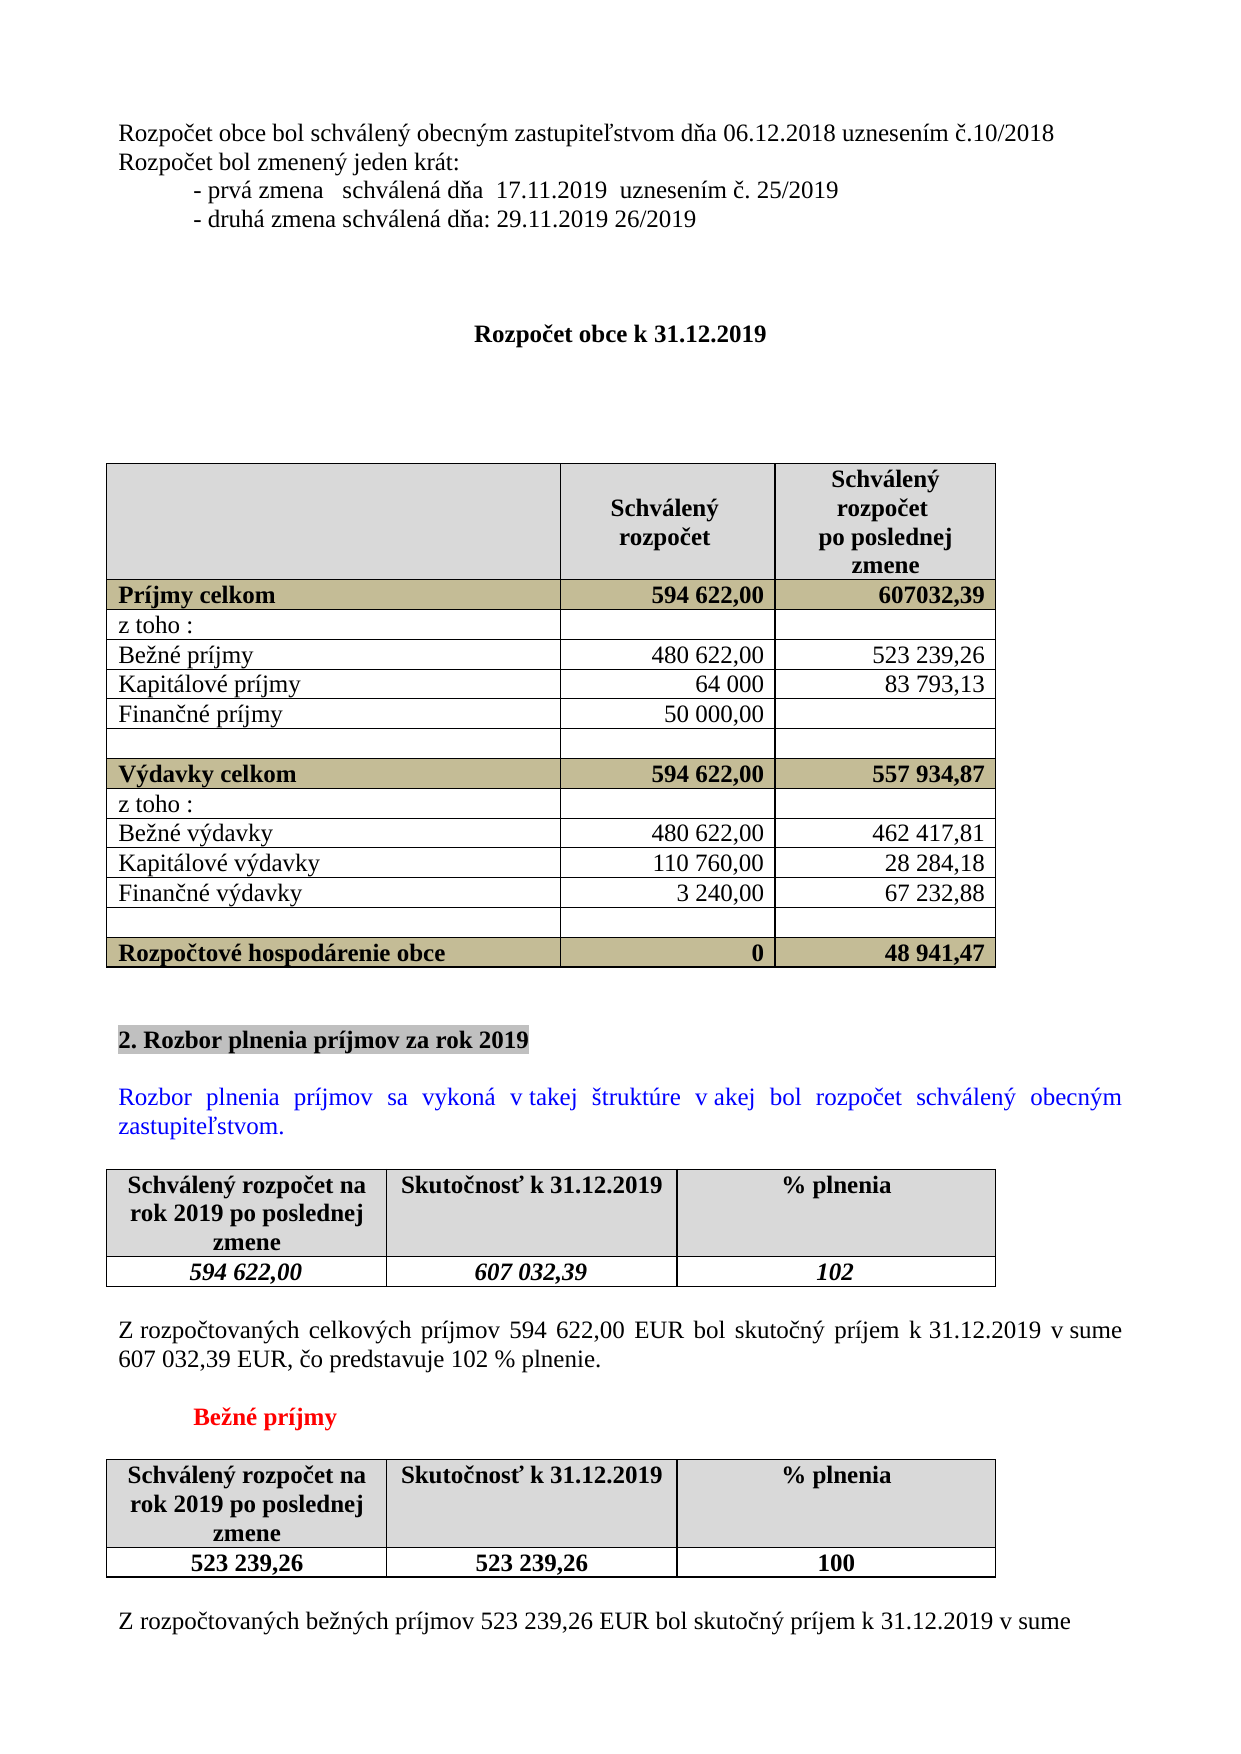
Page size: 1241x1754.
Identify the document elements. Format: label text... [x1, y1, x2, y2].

text - prvá zmena schválená dňa 17.11.2019 uznesením č. 25/2019 [193, 176, 1122, 204]
table_cell 100 [678, 1548, 995, 1576]
table_cell [776, 789, 995, 817]
table_cell Výdavky celkom [107, 759, 560, 788]
table_cell 64 000 [561, 670, 774, 698]
text - druhá zmena schválená dňa: 29.11.2019 26/2019 [193, 204, 1122, 233]
table_cell [561, 610, 774, 639]
table_header Schválený rozpočet po poslednej zmene [776, 464, 995, 579]
table_cell 523 239,26 [387, 1548, 676, 1576]
table_cell 594 622,00 [107, 1257, 386, 1286]
table_cell 3 240,00 [561, 878, 774, 907]
table_cell [107, 908, 560, 937]
table_cell Finančné príjmy [107, 699, 560, 728]
table_cell [776, 908, 995, 937]
table_header Skutočnosť k 31.12.2019 [387, 1460, 676, 1547]
table_cell 110 760,00 [561, 848, 774, 877]
table_header Skutočnosť k 31.12.2019 [387, 1170, 676, 1256]
text Rozpočet obce k 31.12.2019 [118, 319, 1122, 348]
table_cell 557 934,87 [776, 759, 995, 788]
table_cell [107, 729, 560, 758]
table_cell Príjmy celkom [107, 580, 560, 609]
table_cell [776, 729, 995, 758]
table_header Schválený rozpočet na rok 2019 po poslednej zmene [107, 1460, 386, 1547]
table_cell 480 622,00 [561, 640, 774, 668]
table_cell 48 941,47 [776, 938, 995, 966]
table_cell 0 [561, 938, 774, 966]
table_header [107, 464, 560, 579]
table_cell Kapitálové výdavky [107, 848, 560, 877]
table_header Schválený rozpočet na rok 2019 po poslednej zmene [107, 1170, 386, 1256]
table_cell 594 622,00 [561, 580, 774, 609]
table_cell 607032,39 [776, 580, 995, 609]
table_cell 102 [678, 1257, 995, 1286]
table_cell [561, 729, 774, 758]
table_header % plnenia [678, 1170, 995, 1256]
text Z rozpočtovaných bežných príjmov 523 239,26 EUR bol skutočný príjem k 31.12.2019 v sume [118, 1606, 1122, 1635]
text Rozbor plnenia príjmov sa vykoná v takej štruktúre v akej bol rozpočet schválený obecným zastupiteľstvom. [118, 1082, 1122, 1140]
text 2. Rozbor plnenia príjmov za rok 2019 [118, 1025, 1122, 1054]
table_header % plnenia [678, 1460, 995, 1547]
table_cell Bežné príjmy [107, 640, 560, 668]
text Z rozpočtovaných celkových príjmov 594 622,00 EUR bol skutočný príjem k 31.12.2019 v sume 607 032,39 EUR, čo predstavuje 102 % plnenie. [118, 1316, 1122, 1373]
table_cell [561, 908, 774, 937]
table_cell 607 032,39 [387, 1257, 676, 1286]
table_cell 480 622,00 [561, 819, 774, 847]
table_cell 594 622,00 [561, 759, 774, 788]
table_cell 462 417,81 [776, 819, 995, 847]
table_cell 28 284,18 [776, 848, 995, 877]
text Rozpočet obce bol schválený obecným zastupiteľstvom dňa 06.12.2018 uznesením č.10/2018 [118, 118, 1122, 147]
table_cell 523 239,26 [776, 640, 995, 668]
table_cell Bežné výdavky [107, 819, 560, 847]
table_cell Finančné výdavky [107, 878, 560, 907]
table_cell 523 239,26 [107, 1548, 386, 1576]
table_cell z toho : [107, 789, 560, 817]
table_cell 50 000,00 [561, 699, 774, 728]
table_cell 67 232,88 [776, 878, 995, 907]
table_cell z toho : [107, 610, 560, 639]
table_cell Kapitálové príjmy [107, 670, 560, 698]
text Rozpočet bol zmenený jeden krát: [118, 147, 1122, 176]
table_header Schválený rozpočet [561, 464, 774, 579]
table_cell [776, 699, 995, 728]
text Bežné príjmy [193, 1402, 1122, 1431]
table_cell [561, 789, 774, 817]
table_cell 83 793,13 [776, 670, 995, 698]
table_cell [776, 610, 995, 639]
table_cell Rozpočtové hospodárenie obce [107, 938, 560, 966]
